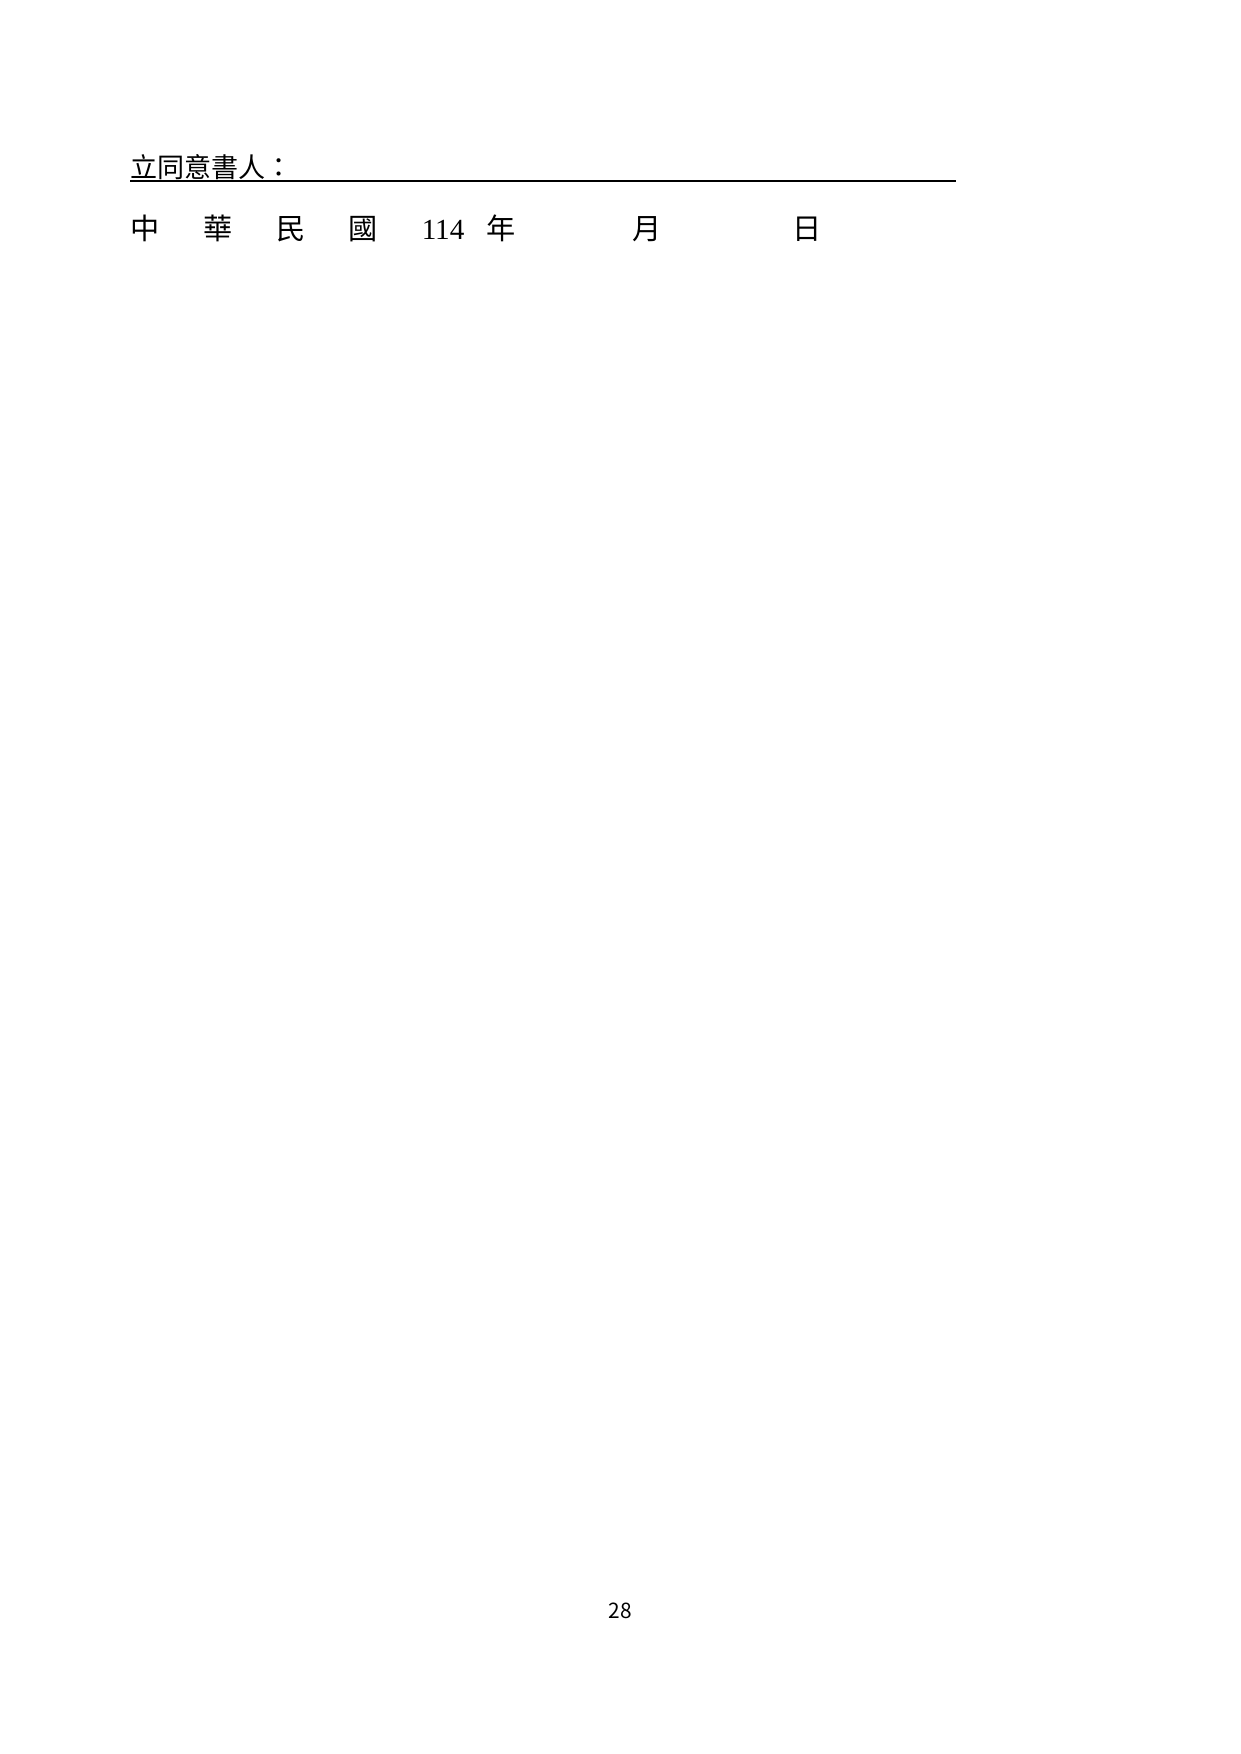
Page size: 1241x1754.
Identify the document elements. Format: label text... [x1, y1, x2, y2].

text 中 華 民 國 114 年 月 日 [130, 185, 1110, 248]
text 立同意書人： [130, 148, 1110, 185]
